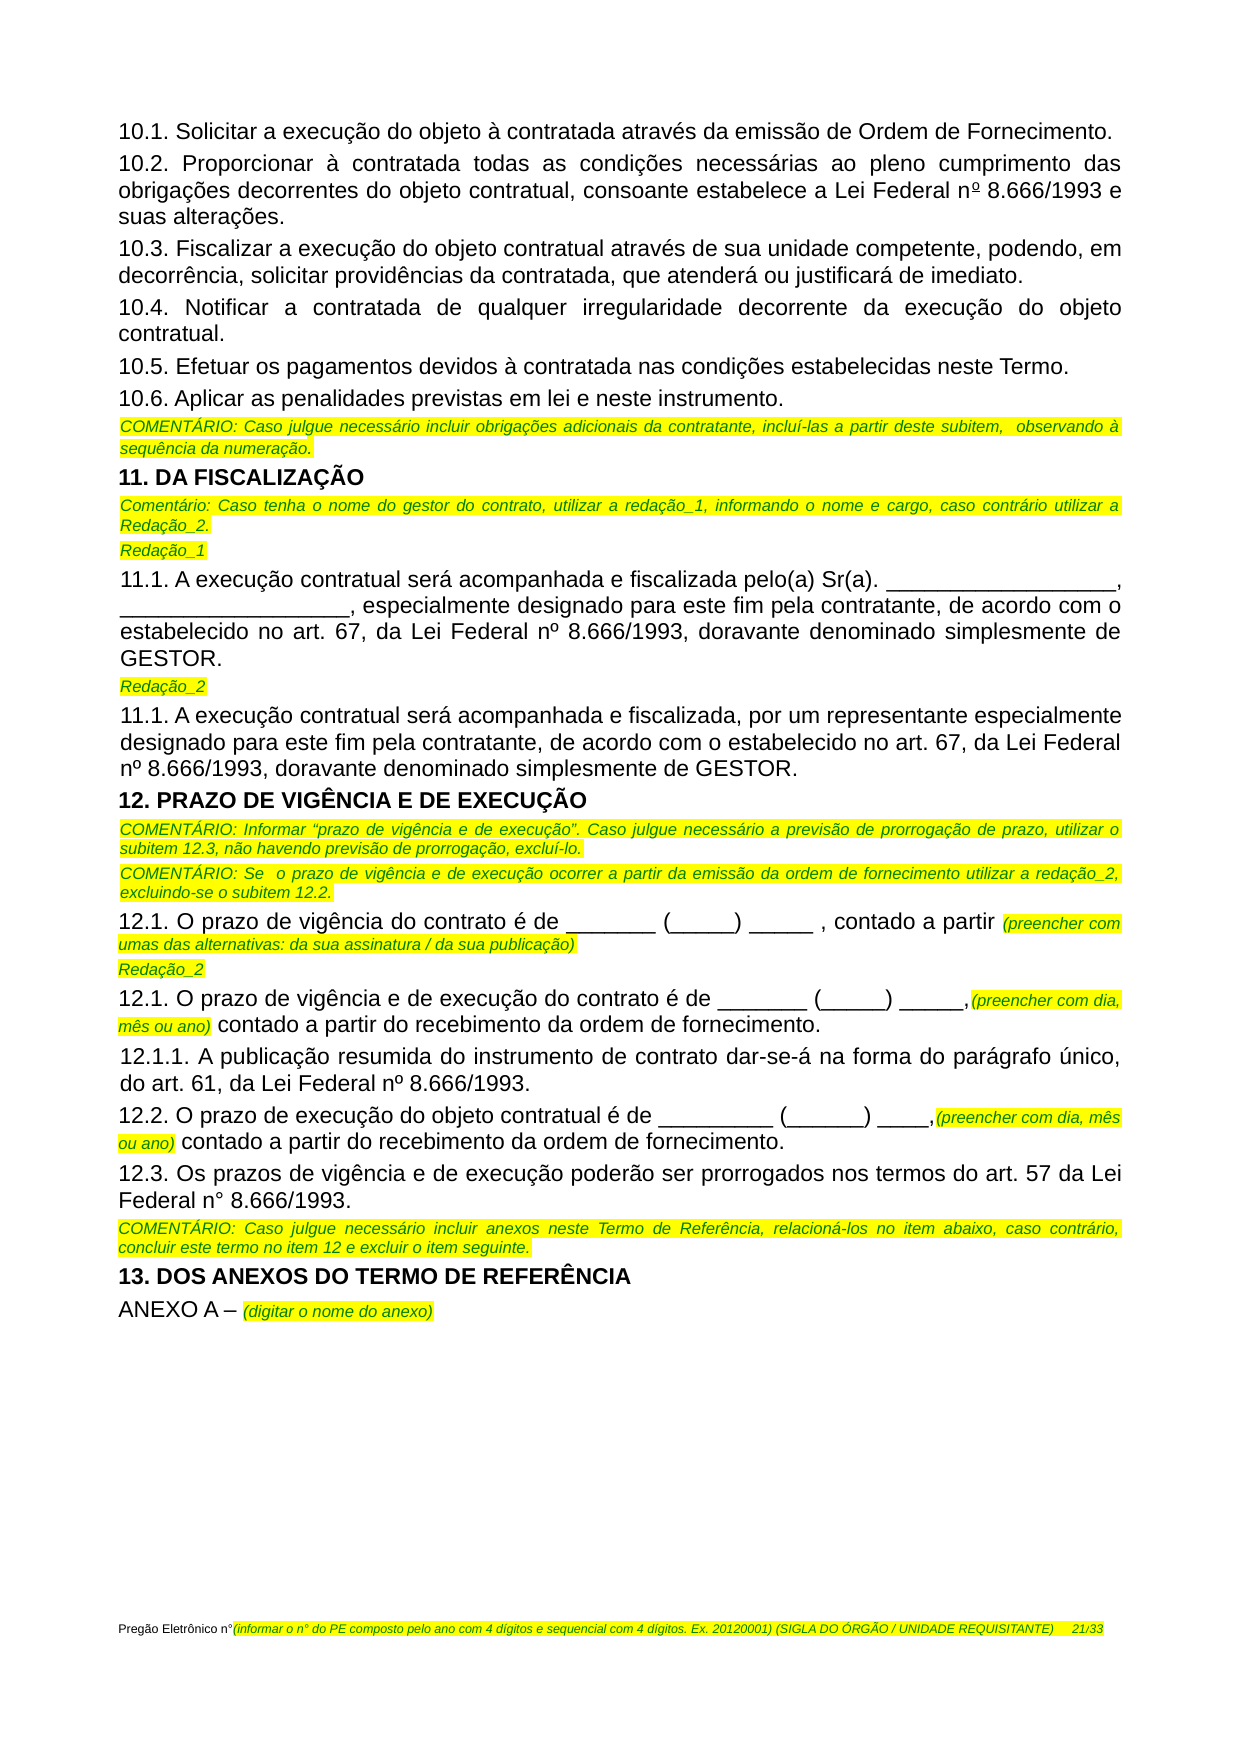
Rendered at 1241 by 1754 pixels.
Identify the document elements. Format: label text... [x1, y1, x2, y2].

text 10.6. Aplicar as penalidades previstas em lei e neste instrumento. [118, 385, 1122, 411]
text ANEXO A – (digitar o nome do anexo) [118, 1296, 1122, 1322]
text 11.1. A execução contratual será acompanhada e fiscalizada pelo(a) Sr(a). __________________, __________________, especialmente designado para este fim pela contratante, de acordo com o estabelecido no art. 67, da Lei Federal nº 8.666/1993, doravante denominado simplesmente de GESTOR. [120, 566, 1122, 671]
text 11.1. A execução contratual será acompanhada e fiscalizada, por um representante especialmente designado para este fim pela contratante, de acordo com o estabelecido no art. 67, da Lei Federal nº 8.666/1993, doravante denominado simplesmente de GESTOR. [120, 702, 1122, 781]
text 12.2. O prazo de execução do objeto contratual é de _________ (______) ____,(preencher com dia, mês ou ano) contado a partir do recebimento da ordem de fornecimento. [118, 1102, 1122, 1154]
text COMENTÁRIO: Caso julgue necessário incluir anexos neste Termo de Referência, relacioná-los no item abaixo, caso contrário, concluir este termo no item 12 e excluir o item seguinte. [118, 1219, 1122, 1257]
text Redação_2 [118, 959, 1122, 978]
text COMENTÁRIO: Informar “prazo de vigência e de execução”. Caso julgue necessário a previsão de prorrogação de prazo, utilizar o subitem 12.3, não havendo previsão de prorrogação, excluí-lo. [119, 819, 1122, 858]
text 12.3. Os prazos de vigência e de execução poderão ser prorrogados nos termos do art. 57 da Lei Federal n° 8.666/1993. [118, 1160, 1122, 1213]
text 10.1. Solicitar a execução do objeto à contratada através da emissão de Ordem de Fornecimento. [118, 118, 1122, 144]
text 12.1. O prazo de vigência do contrato é de _______ (_____) _____ , contado a partir (preencher com umas das alternativas: da sua assinatura / da sua publicação) [118, 908, 1122, 953]
text COMENTÁRIO: Caso julgue necessário incluir obrigações adicionais da contratante, incluí-las a partir deste subitem, observando à sequência da numeração. [120, 417, 1122, 458]
text 12.1. O prazo de vigência e de execução do contrato é de _______ (_____) _____,(preencher com dia, mês ou ano) contado a partir do recebimento da ordem de fornecimento. [118, 984, 1122, 1037]
text 13. DOS ANEXOS DO TERMO DE REFERÊNCIA [118, 1263, 1122, 1290]
text Redação_2 [120, 677, 1122, 696]
text Comentário: Caso tenha o nome do gestor do contrato, utilizar a redação_1, informando o nome e cargo, caso contrário utilizar a Redação_2. [120, 496, 1122, 534]
text COMENTÁRIO: Se o prazo de vigência e de execução ocorrer a partir da emissão da ordem de fornecimento utilizar a redação_2, excluindo-se o subitem 12.2. [120, 864, 1122, 902]
text 11. DA FISCALIZAÇÃO [118, 464, 1122, 490]
text Redação_1 [120, 541, 1122, 560]
text 12.1.1. A publicação resumida do instrumento de contrato dar-se-á na forma do parágrafo único, do art. 61, da Lei Federal nº 8.666/1993. [119, 1043, 1122, 1096]
text 10.3. Fiscalizar a execução do objeto contratual através de sua unidade competente, podendo, em decorrência, solicitar providências da contratada, que atenderá ou justificará de imediato. [118, 235, 1122, 288]
text 10.4. Notificar a contratada de qualquer irregularidade decorrente da execução do objeto contratual. [118, 294, 1122, 347]
text 12. PRAZO DE VIGÊNCIA E DE EXECUÇÃO [118, 787, 1122, 813]
text 10.2. Proporcionar à contratada todas as condições necessárias ao pleno cumprimento das obrigações decorrentes do objeto contratual, consoante estabelece a Lei Federal no 8.666/1993 e suas alterações. [118, 150, 1122, 229]
text 10.5. Efetuar os pagamentos devidos à contratada nas condições estabelecidas neste Termo. [118, 353, 1122, 379]
